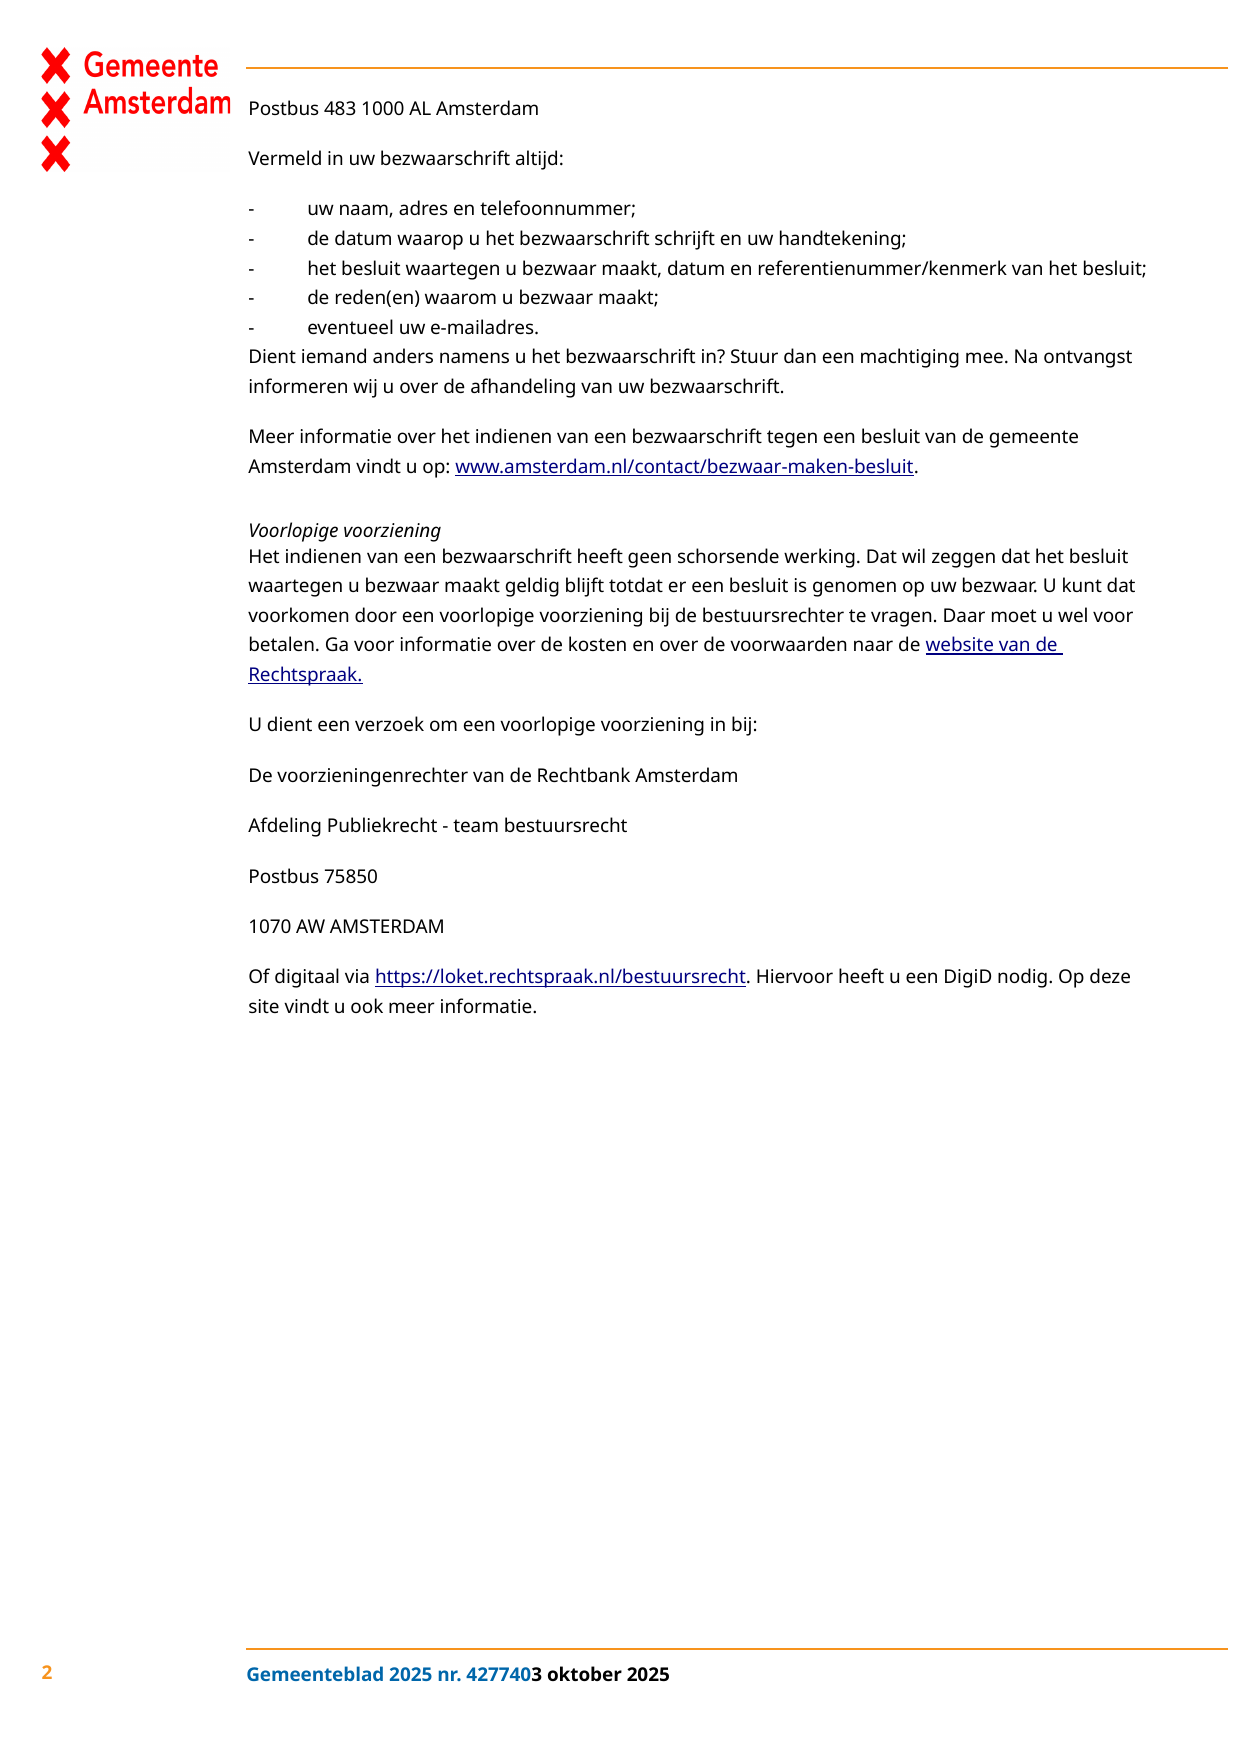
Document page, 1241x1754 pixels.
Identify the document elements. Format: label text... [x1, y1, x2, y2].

text Postbus 75850 [248, 863, 1152, 888]
text Of digitaal via https://loket.rechtspraak.nl/bestuursrecht. Hiervoor heeft u een DigiD nodig. Op deze site vindt u ook meer informatie. [248, 964, 1152, 1019]
text Meer informatie over het indienen van een bezwaarschrift tegen een besluit van de gemeente Amsterdam vindt u op: www.amsterdam.nl/contact/bezwaar-maken-besluit. [248, 423, 1152, 479]
text Voorlopige voorziening [248, 517, 1152, 543]
text De voorzieningenrechter van de Rechtbank Amsterdam [248, 762, 1152, 788]
text Het indienen van een bezwaarschrift heeft geen schorsende werking. Dat wil zeggen dat het besluit waartegen u bezwaar maakt geldig blijft totdat er een besluit is genomen op uw bezwaar. U kunt dat voorkomen door een voorlopige voorziening bij de bestuursrechter te vragen. Daar moet u wel voor betalen. Ga voor informatie over de kosten en over de voorwaarden naar de website van de Rechtspraak. [248, 543, 1152, 687]
text U dient een verzoek om een voorlopige voorziening in bij: [248, 712, 1152, 737]
list uw naam, adres en telefoonnummer; [248, 196, 1152, 221]
text Afdeling Publiekrecht - team bestuursrecht [248, 812, 1152, 838]
picture [41, 47, 231, 172]
list de datum waarop u het bezwaarschrift schrijft en uw handtekening; [248, 225, 1152, 251]
text 1070 AW AMSTERDAM [248, 913, 1152, 939]
list eventueel uw e-mailadres. [248, 314, 1152, 340]
text Postbus 483 1000 AL Amsterdam [248, 95, 1152, 121]
text Dient iemand anders namens u het bezwaarschrift in? Stuur dan een machtiging mee. Na ontvangst informeren wij u over de afhandeling van uw bezwaarschrift. [248, 343, 1152, 399]
text Vermeld in uw bezwaarschrift altijd: [248, 145, 1152, 171]
list de reden(en) waarom u bezwaar maakt; [248, 284, 1152, 310]
list het besluit waartegen u bezwaar maakt, datum en referentienummer/kenmerk van het besluit; [248, 255, 1152, 281]
